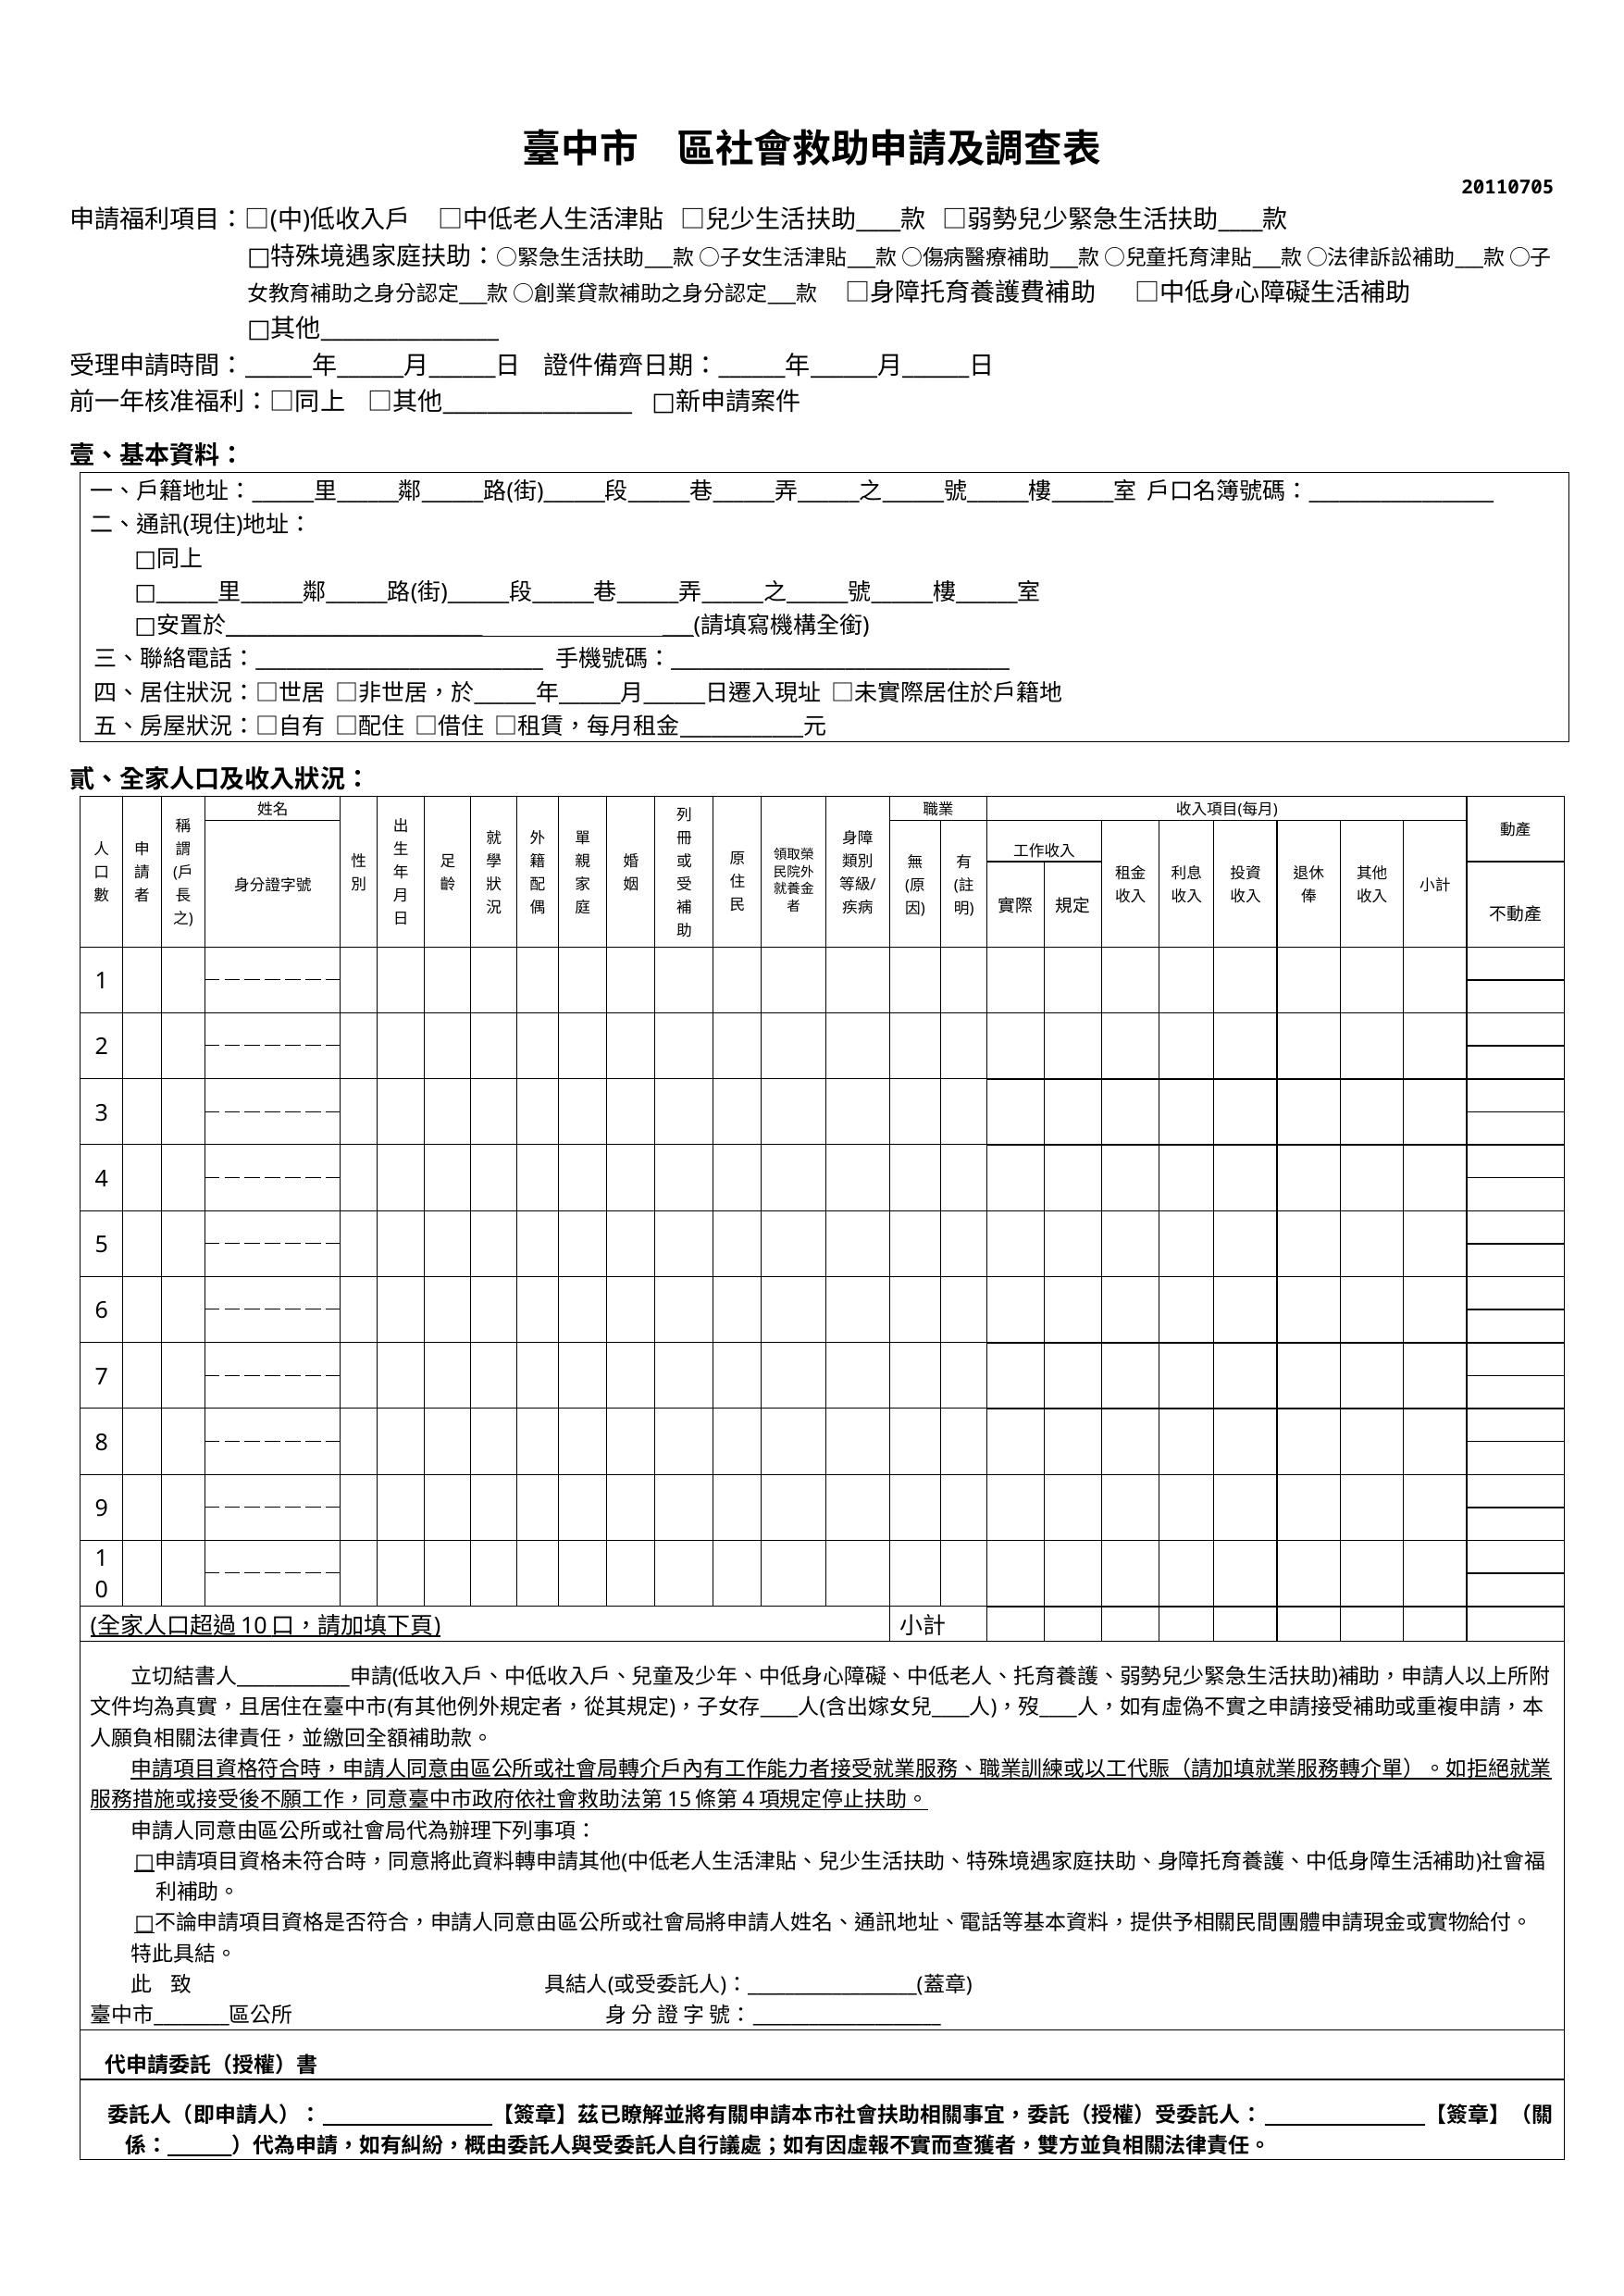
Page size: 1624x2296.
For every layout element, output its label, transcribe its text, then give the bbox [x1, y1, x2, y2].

table_cell [713, 1409, 761, 1473]
table_cell [205, 1079, 340, 1111]
table_cell [655, 948, 713, 1012]
table_cell [1468, 1112, 1564, 1144]
table_cell [826, 1277, 889, 1342]
table_cell [559, 1541, 606, 1606]
table_cell [607, 1211, 654, 1276]
table_cell [713, 1145, 761, 1210]
table_cell [987, 1475, 1044, 1540]
table_header 身障類別等級/疾病 [826, 797, 889, 946]
table_cell [205, 1409, 340, 1441]
table_cell [341, 948, 377, 1012]
table_cell [162, 1013, 205, 1078]
table_cell [762, 948, 825, 1012]
table_header 原住民 [713, 797, 761, 946]
table_cell [941, 948, 986, 1012]
table_cell [890, 1145, 940, 1210]
table_cell [655, 1541, 713, 1606]
table_cell [1341, 1080, 1403, 1144]
table_cell [826, 1079, 889, 1144]
table_cell [1468, 1344, 1564, 1375]
table_cell [205, 1475, 340, 1507]
table_cell [162, 1079, 205, 1144]
table_cell [425, 1013, 470, 1078]
table_cell [162, 1475, 205, 1540]
table_cell [559, 1079, 606, 1144]
table_cell [1278, 1607, 1340, 1641]
table_cell [941, 1277, 986, 1342]
text 受理申請時間：______年______月______日 證件備齊日期：______年______月______日 [69, 345, 1554, 381]
table_cell [1468, 1475, 1564, 1507]
table_cell [1102, 1475, 1159, 1540]
table_cell [762, 1079, 825, 1144]
table_cell [987, 1277, 1044, 1342]
table_cell [607, 1343, 654, 1408]
table_cell [378, 1541, 424, 1606]
table_cell [987, 1146, 1044, 1210]
text 申請福利項目：□(中)低收入戶 □中低老人生活津貼 □兒少生活扶助____款 □弱勢兒少緊急生活扶助____款 [69, 199, 1554, 236]
text □其他______­­__________ [247, 308, 1554, 345]
table_cell 退休俸 [1278, 821, 1340, 946]
table_cell [341, 1079, 377, 1144]
table_cell [1045, 1409, 1101, 1473]
table_cell 其他收入 [1341, 821, 1403, 946]
table_cell [1214, 1607, 1276, 1641]
table_cell [1214, 1344, 1276, 1408]
table_header 足齡 [425, 797, 470, 946]
table_cell [378, 1277, 424, 1342]
table_cell [762, 1541, 825, 1606]
table_cell 實際 [987, 863, 1044, 946]
table_cell [607, 1541, 654, 1606]
table_cell [1404, 1409, 1466, 1473]
table_cell [471, 1145, 516, 1210]
table_cell [1341, 948, 1403, 1012]
table_cell [1468, 1508, 1564, 1540]
table_cell [517, 1013, 558, 1078]
table_cell [1404, 1475, 1466, 1540]
table_cell [1278, 1277, 1340, 1342]
table_cell [713, 1277, 761, 1342]
table_cell [987, 1541, 1044, 1606]
table_cell [1278, 1344, 1340, 1408]
text 前一年核准福利：□同上 □其他______­­______­­­­_____ □新申請案件 [69, 381, 1554, 417]
table_cell [826, 1343, 889, 1408]
table_cell [1045, 1146, 1101, 1210]
table_cell [987, 1344, 1044, 1408]
table_cell [1341, 1344, 1403, 1408]
table_cell [1214, 1277, 1276, 1342]
table_header 動產 [1468, 797, 1564, 861]
table_cell [517, 1145, 558, 1210]
table_cell [1278, 1475, 1340, 1540]
table_cell 1 [81, 948, 122, 1012]
table_header 列冊或受補助 [655, 797, 713, 946]
table_cell [826, 1211, 889, 1276]
table_cell [1341, 1277, 1403, 1342]
table_cell [1404, 1607, 1466, 1641]
table_cell 7 [81, 1343, 122, 1408]
table_cell 規定 [1045, 863, 1101, 946]
table_cell [517, 1277, 558, 1342]
table_cell [1278, 1541, 1340, 1606]
table_cell [471, 1211, 516, 1276]
table_cell [890, 1475, 940, 1540]
table_cell 工作收入 [987, 821, 1101, 861]
table_cell [425, 1409, 470, 1473]
table_cell [987, 1409, 1044, 1473]
table_cell [1045, 1541, 1101, 1606]
table_cell 無(原因) [890, 821, 940, 946]
table_cell [1214, 948, 1276, 1012]
table_cell [1159, 1211, 1213, 1276]
table_cell [1045, 1475, 1101, 1540]
table_cell [378, 1145, 424, 1210]
table_cell [517, 1541, 558, 1606]
table_header 就學狀況 [471, 797, 516, 946]
table_cell 10 [81, 1541, 122, 1606]
table_cell [1102, 1541, 1159, 1606]
table_cell [762, 1013, 825, 1078]
table_cell [1214, 1409, 1276, 1473]
table_cell [1159, 948, 1213, 1012]
table_cell [607, 1277, 654, 1342]
table_cell [1045, 1013, 1101, 1078]
table_cell [987, 1013, 1044, 1078]
table_cell [1341, 1211, 1403, 1276]
table_cell [205, 1045, 340, 1078]
table_cell [1159, 1080, 1213, 1144]
text 壹、基本資料： [69, 435, 1554, 471]
table_cell [378, 1475, 424, 1540]
table_cell 4 [81, 1145, 122, 1210]
table_cell [471, 1343, 516, 1408]
text □特殊境遇家庭扶助：○緊急生活扶助___款 ○子女生活津貼___款 ○傷病醫療補助___款 ○兒童托育津貼___款 ○法律訴訟補助___款 ○子女教育補助之身分認定___款 ○創業貸款補助之身分認定___款 □身障托育養護費補助 □中低身心障礙生活補助 [247, 236, 1554, 308]
table_cell [559, 1343, 606, 1408]
table_cell [123, 1211, 161, 1276]
table_cell [1159, 1475, 1213, 1540]
table_cell [1468, 1310, 1564, 1342]
table_cell [1278, 1211, 1340, 1276]
table_cell [1468, 1442, 1564, 1473]
table_cell 5 [81, 1211, 122, 1276]
table_cell [205, 1375, 340, 1408]
table_cell [941, 1541, 986, 1606]
table_cell 利息收入 [1159, 821, 1213, 946]
table_cell [941, 1079, 986, 1144]
table_cell [425, 1475, 470, 1540]
table_cell [607, 1013, 654, 1078]
table_cell [1159, 1344, 1213, 1408]
table_cell [1468, 1047, 1564, 1078]
table_cell [890, 1211, 940, 1276]
table_cell [655, 1409, 713, 1473]
table_cell [205, 979, 340, 1012]
table_cell [607, 1409, 654, 1473]
table_cell [123, 1475, 161, 1540]
table_cell [607, 1079, 654, 1144]
table_cell [123, 1343, 161, 1408]
table_cell [1214, 1080, 1276, 1144]
table_cell [1468, 1146, 1564, 1177]
table_cell [941, 1409, 986, 1473]
table_cell [123, 1409, 161, 1473]
table_cell [162, 1277, 205, 1342]
table_cell [205, 948, 340, 979]
table_cell [655, 1013, 713, 1078]
table_cell 小計 [1404, 821, 1466, 946]
table_cell [655, 1145, 713, 1210]
table_cell [713, 1541, 761, 1606]
table_cell [471, 948, 516, 1012]
table_cell [123, 1541, 161, 1606]
table_cell [890, 1541, 940, 1606]
table_cell [425, 1079, 470, 1144]
table_header 申請者 [123, 797, 161, 946]
table_cell [1102, 1409, 1159, 1473]
table_cell [826, 1145, 889, 1210]
table_cell [378, 1079, 424, 1144]
table_cell [341, 1013, 377, 1078]
table_cell [762, 1145, 825, 1210]
table_cell [517, 948, 558, 1012]
table_cell [1278, 1080, 1340, 1144]
table_cell [1045, 1607, 1101, 1641]
table_header 性別 [341, 797, 377, 946]
table_cell [987, 1211, 1044, 1276]
table_cell [826, 948, 889, 1012]
table_cell [162, 1145, 205, 1210]
table_cell [1468, 1013, 1564, 1045]
table_cell [1159, 1409, 1213, 1473]
text 20110705 [69, 173, 1554, 199]
table_cell [1159, 1146, 1213, 1210]
table_cell [1341, 1475, 1403, 1540]
text 臺中市 區社會救助申請及調查表 [69, 118, 1554, 173]
table_cell [205, 1507, 340, 1540]
table_cell [890, 1409, 940, 1473]
table_cell [1159, 1607, 1213, 1641]
table_cell 投資收入 [1214, 821, 1276, 946]
table_cell [607, 1475, 654, 1540]
table_cell [890, 1013, 940, 1078]
table_cell [941, 1211, 986, 1276]
table_cell [1468, 948, 1564, 979]
table_cell 不動產 [1468, 863, 1564, 946]
table_cell [425, 948, 470, 1012]
table_cell [1404, 1541, 1466, 1606]
table_cell [123, 948, 161, 1012]
table_cell [713, 1475, 761, 1540]
table_cell [1341, 1146, 1403, 1210]
table_header 一、戶籍地址：______里______鄰______路(街)______段______巷______弄______之______號______樓______室 戶口名簿號碼：__________________ 二、通訊(現住)地址： □同上 □______里______鄰______路(街)______段______巷______弄______之______號______樓______室 □安置於_________________________ ___(請填寫機構全銜) 三、聯絡電話：____________________________ 手機號碼：_________________________________ 四、居住狀況：□世居 □非世居，於______年______月______日遷入現址 □未實際居住於戶籍地 五、房屋狀況：□自有 □配住 □借住 □租賃，每月租金____________元 [81, 473, 1568, 741]
table_cell [205, 1111, 340, 1144]
table_cell [713, 1343, 761, 1408]
table_cell [559, 1145, 606, 1210]
table_cell [1214, 1541, 1276, 1606]
table_cell [1214, 1211, 1276, 1276]
table_cell 6 [81, 1277, 122, 1342]
table_cell [1102, 948, 1159, 1012]
table_cell [471, 1079, 516, 1144]
table_cell [517, 1079, 558, 1144]
table_cell [1045, 1080, 1101, 1144]
table_header 稱謂(戶長之) [162, 797, 205, 946]
table_cell (全家人口超過10口，請加填下頁) [81, 1607, 889, 1641]
table_cell [1468, 1245, 1564, 1276]
table_cell [517, 1343, 558, 1408]
table_cell [762, 1277, 825, 1342]
table_cell [341, 1409, 377, 1473]
table_cell [1045, 1277, 1101, 1342]
table_cell [1468, 1211, 1564, 1243]
table_cell [559, 1013, 606, 1078]
table_cell [1159, 1277, 1213, 1342]
table_cell [559, 1277, 606, 1342]
table_cell [607, 948, 654, 1012]
table_cell [205, 1243, 340, 1276]
table_cell [890, 1343, 940, 1408]
table_cell [162, 948, 205, 1012]
table_cell 委託人（即申請人）： 【簽章】茲已瞭解並將有關申請本市社會扶助相關事宜，委託（授權）受委託人： 【簽章】（關係： ____）代為申請，如有糾紛，概由委託人與受委託人自行議處；如有因虛報不實而查獲者，雙方並負相關法律責任。 [81, 2080, 1564, 2159]
table_cell [1102, 1080, 1159, 1144]
table_cell [1404, 1344, 1466, 1408]
table_cell [205, 1343, 340, 1375]
table_cell [471, 1541, 516, 1606]
table_cell [1214, 1475, 1276, 1540]
table_cell 8 [81, 1409, 122, 1473]
table_cell [559, 1475, 606, 1540]
table_cell [205, 1572, 340, 1606]
table_cell [1468, 1376, 1564, 1408]
table_cell [1102, 1277, 1159, 1342]
table_header 單親家庭 [559, 797, 606, 946]
table_cell [941, 1343, 986, 1408]
table_cell [1045, 1211, 1101, 1276]
table_cell [378, 1211, 424, 1276]
table_header 職業 [890, 797, 986, 820]
table_cell [1468, 1277, 1564, 1309]
table_cell [941, 1145, 986, 1210]
table_cell [1404, 1146, 1466, 1210]
table_cell [1214, 1013, 1276, 1078]
table_cell [826, 1541, 889, 1606]
table_cell [341, 1475, 377, 1540]
table_cell [1102, 1013, 1159, 1078]
table_cell [425, 1211, 470, 1276]
table_cell [378, 948, 424, 1012]
table_header 收入項目(每月) [987, 797, 1466, 820]
table_cell [941, 1013, 986, 1078]
table_cell [1468, 1607, 1564, 1641]
table_cell [1468, 1574, 1564, 1606]
table_cell 代申請委託（授權）書 [81, 2030, 1564, 2079]
table_cell 身分證字號 [205, 821, 340, 946]
table_cell [1102, 1211, 1159, 1276]
table_cell [341, 1541, 377, 1606]
table_cell [341, 1343, 377, 1408]
table_cell [205, 1441, 340, 1473]
table_cell [1341, 1013, 1403, 1078]
table_cell [713, 948, 761, 1012]
table_cell [713, 1211, 761, 1276]
table_cell [425, 1343, 470, 1408]
table_cell [341, 1277, 377, 1342]
table_cell [559, 1211, 606, 1276]
table_cell [762, 1475, 825, 1540]
table_cell [941, 1475, 986, 1540]
table_cell [1468, 1178, 1564, 1210]
table_header 領取榮民院外就養金者 [762, 797, 825, 946]
table_cell [1468, 981, 1564, 1012]
table_cell [1159, 1013, 1213, 1078]
table_cell [1468, 1080, 1564, 1111]
table_cell [987, 1607, 1044, 1641]
table_cell [123, 1145, 161, 1210]
table_cell 3 [81, 1079, 122, 1144]
table_cell 2 [81, 1013, 122, 1078]
table_cell [471, 1013, 516, 1078]
table_cell [517, 1211, 558, 1276]
table_header 人口數 [81, 797, 122, 946]
table_cell [471, 1475, 516, 1540]
table_cell [162, 1541, 205, 1606]
table_cell [205, 1211, 340, 1243]
table_cell [1404, 1013, 1466, 1078]
table_cell [559, 948, 606, 1012]
table_cell [205, 1145, 340, 1177]
table_cell [1159, 1541, 1213, 1606]
table_cell [1341, 1541, 1403, 1606]
table_cell [425, 1541, 470, 1606]
table_cell [341, 1145, 377, 1210]
table_cell [123, 1079, 161, 1144]
table_cell [826, 1013, 889, 1078]
table_cell 小計 [890, 1607, 986, 1641]
table_cell [826, 1409, 889, 1473]
table_cell [425, 1277, 470, 1342]
table_cell [1278, 1146, 1340, 1210]
table_cell [1045, 948, 1101, 1012]
table_header 出生年月日 [378, 797, 424, 946]
table_cell [123, 1013, 161, 1078]
table_cell [762, 1343, 825, 1408]
table_header 婚姻 [607, 797, 654, 946]
table_cell [517, 1409, 558, 1473]
table_cell [1404, 1211, 1466, 1276]
table_cell [1278, 1013, 1340, 1078]
table_cell [1102, 1607, 1159, 1641]
table_cell [425, 1145, 470, 1210]
text 貳、全家人口及收入狀況： [69, 759, 1554, 795]
table_cell [378, 1013, 424, 1078]
table_cell [1214, 1146, 1276, 1210]
table_cell [1045, 1344, 1101, 1408]
table_cell [607, 1145, 654, 1210]
table_cell [713, 1013, 761, 1078]
table_header 姓名 [205, 797, 340, 820]
table_cell [1102, 1344, 1159, 1408]
table_cell [762, 1409, 825, 1473]
table_cell [655, 1079, 713, 1144]
table_cell [890, 1277, 940, 1342]
table_cell [1404, 1080, 1466, 1144]
table_cell [205, 1277, 340, 1309]
table_cell [471, 1277, 516, 1342]
table_cell [378, 1343, 424, 1408]
table_cell [205, 1177, 340, 1210]
table_cell [1404, 1277, 1466, 1342]
table_cell [471, 1409, 516, 1473]
table_cell 有(註明) [941, 821, 986, 946]
table_cell [517, 1475, 558, 1540]
table_cell [1404, 948, 1466, 1012]
table_cell [1102, 1146, 1159, 1210]
table_cell [162, 1211, 205, 1276]
table_cell [987, 1080, 1044, 1144]
table_cell [762, 1211, 825, 1276]
table_cell 租金收入 [1102, 821, 1159, 946]
table_cell [162, 1409, 205, 1473]
table_cell [1341, 1409, 1403, 1473]
table_cell [1341, 1607, 1403, 1641]
table_cell [987, 948, 1044, 1012]
table_cell [205, 1541, 340, 1572]
table_cell [655, 1343, 713, 1408]
table_cell 9 [81, 1475, 122, 1540]
table_cell [162, 1343, 205, 1408]
table_cell [205, 1309, 340, 1342]
table_cell [655, 1277, 713, 1342]
table_cell [1278, 948, 1340, 1012]
table_cell [205, 1013, 340, 1045]
table_cell [378, 1409, 424, 1473]
table_cell [655, 1211, 713, 1276]
table_cell 立切結書人____________申請(低收入戶、中低收入戶、兒童及少年、中低身心障礙、中低老人、托育養護、弱勢兒少緊急生活扶助)補助，申請人以上所附文件均為真實，且居住在臺中市(有其他例外規定者，從其規定)，子女存____人(含出嫁女兒____人)，歿____人，如有虛偽不實之申請接受補助或重複申請，本人願負相關法律責任，並繳回全額補助款。 申請項目資格符合時，申請人同意由區公所或社會局轉介戶內有工作能力者接受就業服務、職業訓練或以工代賑（請加填就業服務轉介單）。如拒絕就業服務措施或接受後不願工作，同意臺中市政府依社會救助法第15條第4項規定停止扶助。 申請人同意由區公所或社會局代為辦理下列事項： □申請項目資格未符合時，同意將此資料轉申請其他(中低老人生活津貼、兒少生活扶助、特殊境遇家庭扶助、身障托育養護、中低身障生活補助)社會福利補助。 □不論申請項目資格是否符合，申請人同意由區公所或社會局將申請人姓名、通訊地址、電話等基本資料，提供予相關民間團體申請現金或實物給付。 特此具結。 此 致 具結人(或受委託人)：__________________(蓋章) 臺中市________區公所 身 分 證 字 號：____________________ [81, 1642, 1564, 2029]
table_cell [890, 948, 940, 1012]
table_cell [559, 1409, 606, 1473]
table_cell [655, 1475, 713, 1540]
table_cell [826, 1475, 889, 1540]
table_header 外籍配偶 [517, 797, 558, 946]
table_cell [713, 1079, 761, 1144]
table_cell [890, 1079, 940, 1144]
table_cell [1468, 1409, 1564, 1441]
table_cell [123, 1277, 161, 1342]
table_cell [1468, 1541, 1564, 1572]
table_cell [341, 1211, 377, 1276]
table_cell [1278, 1409, 1340, 1473]
